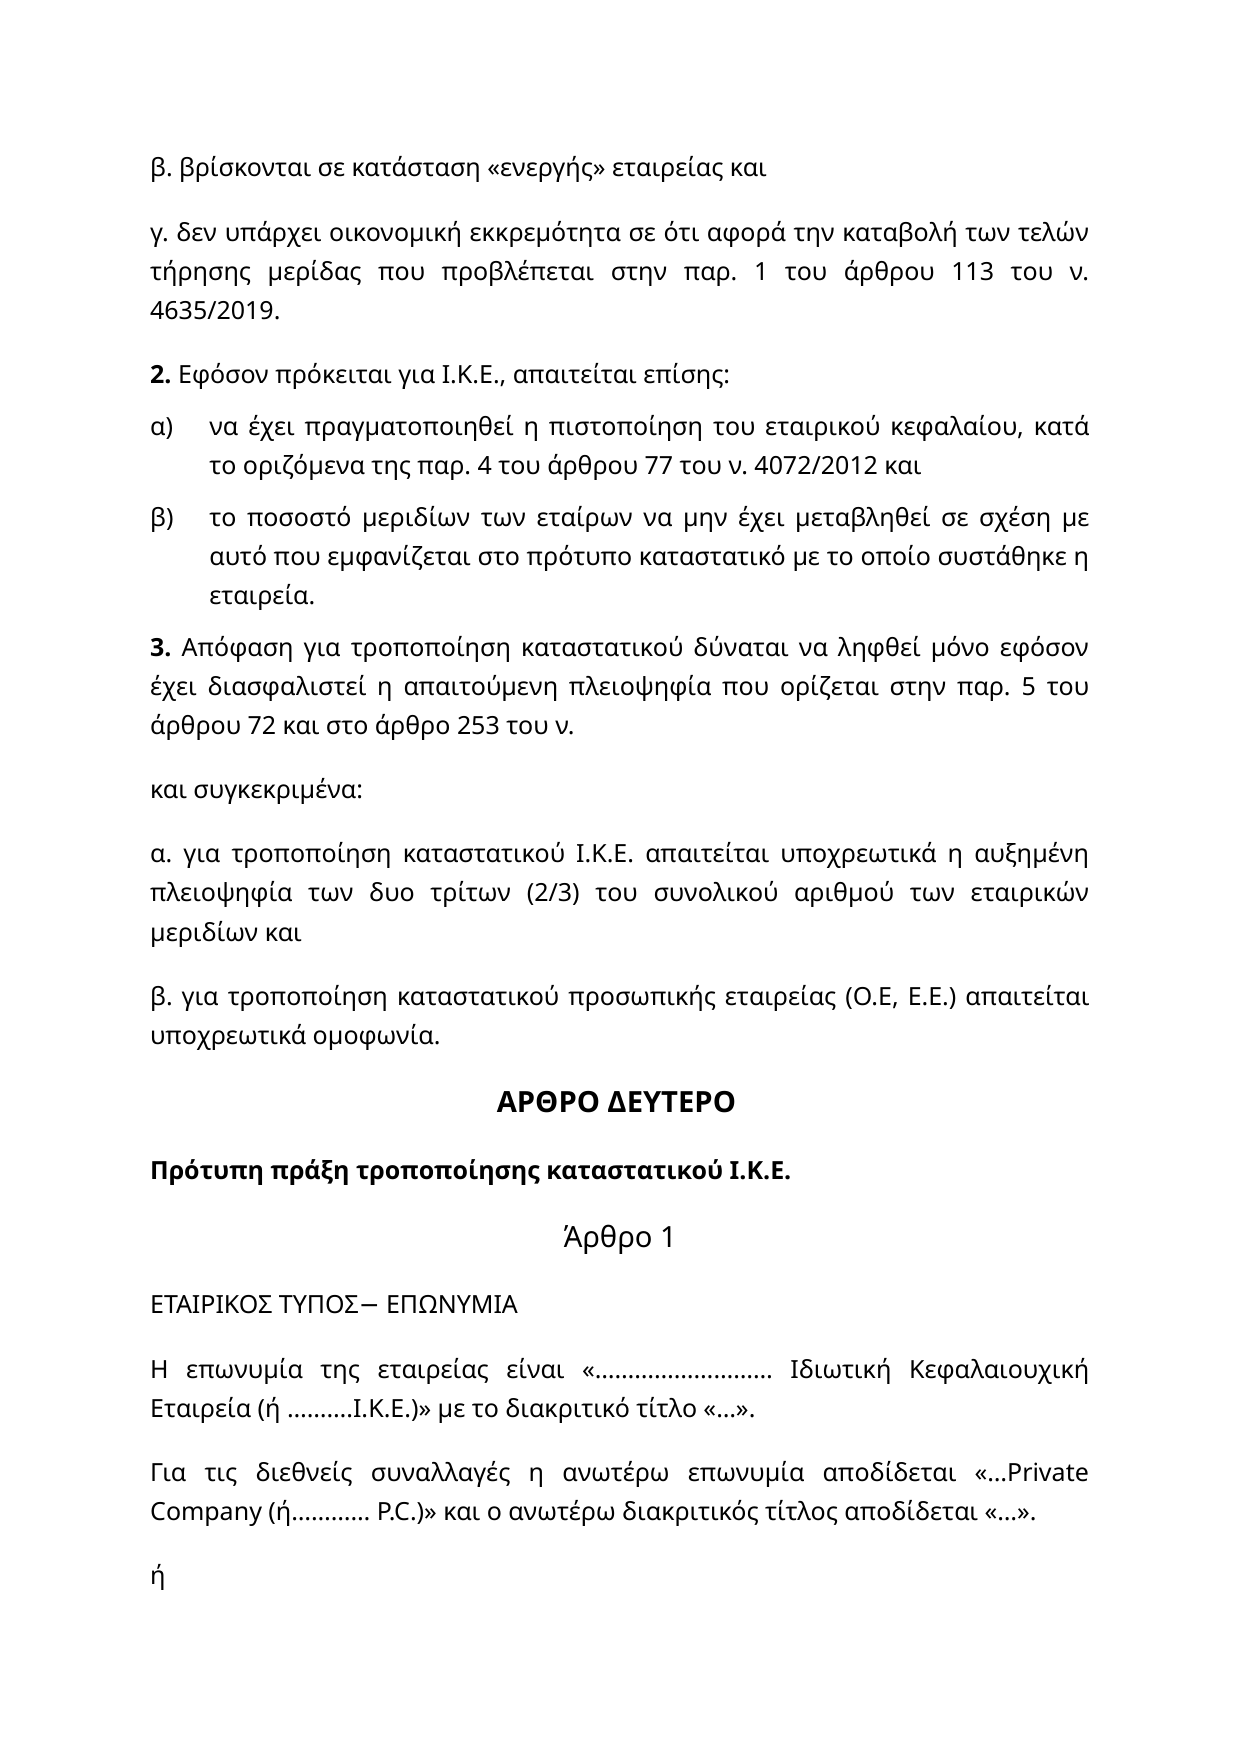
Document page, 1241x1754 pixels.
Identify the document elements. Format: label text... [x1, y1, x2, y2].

text ΕΤΑΙΡΙΚΟΣ ΤΥΠΟΣ− ΕΠΩΝΥΜΙΑ [150, 1287, 1090, 1321]
subtitle Άρθρο 1 [150, 1216, 1090, 1256]
text και συγκεκριμένα: [150, 772, 1090, 806]
text Για τις διεθνείς συναλλαγές η ανωτέρω επωνυμία αποδίδεται «…Private Company (ή………… P.C.)» και ο ανωτέρω διακριτικός τίτλος αποδίδεται «…». [150, 1454, 1090, 1528]
text α. για τροποποίηση καταστατικού Ι.Κ.Ε. απαιτείται υποχρεωτικά η αυξημένη πλειοψηφία των δυο τρίτων (2/3) του συνολικού αριθμού των εταιρικών μεριδίων και [150, 836, 1090, 948]
text 3. Απόφαση για τροποποίηση καταστατικού δύναται να ληφθεί μόνο εφόσον έχει διασφαλιστεί η απαιτούμενη πλειοψηφία που ορίζεται στην παρ. 5 του άρθρου 72 και στο άρθρο 253 του ν. [150, 629, 1090, 742]
list α) να έχει πραγματοποιηθεί η πιστοποίηση του εταιρικού κεφαλαίου, κατά το οριζόμενα της παρ. 4 του άρθρου 77 του ν. 4072/2012 και [150, 408, 1090, 482]
text 2. Εφόσον πρόκειται για Ι.Κ.Ε., απαιτείται επίσης: [150, 357, 1090, 391]
text γ. δεν υπάρχει οικονομική εκκρεμότητα σε ότι αφορά την καταβολή των τελών τήρησης μερίδας που προβλέπεται στην παρ. 1 του άρθρου 113 του ν. 4635/2019. [150, 214, 1090, 327]
text Πρότυπη πράξη τροποποίησης καταστατικού I.K.E. [150, 1152, 1090, 1186]
text ή [150, 1558, 1090, 1592]
subtitle ΑΡΘΡΟ ΔΕΥΤΕΡΟ [150, 1082, 1090, 1121]
text β. βρίσκονται σε κατάσταση «ενεργής» εταιρείας και [150, 150, 1090, 184]
text Η επωνυμία της εταιρείας είναι «……………………… Ιδιωτική Κεφαλαιουχική Εταιρεία (ή ……….Ι.Κ.Ε.)» με το διακριτικό τίτλο «…». [150, 1351, 1090, 1424]
list β) το ποσοστό μεριδίων των εταίρων να μην έχει μεταβληθεί σε σχέση με αυτό που εμφανίζεται στο πρότυπο καταστατικό με το οποίο συστάθηκε η εταιρεία. [150, 499, 1090, 612]
text β. για τροποποίηση καταστατικού προσωπικής εταιρείας (Ο.Ε, Ε.Ε.) απαιτείται υποχρεωτικά ομοφωνία. [150, 978, 1090, 1052]
